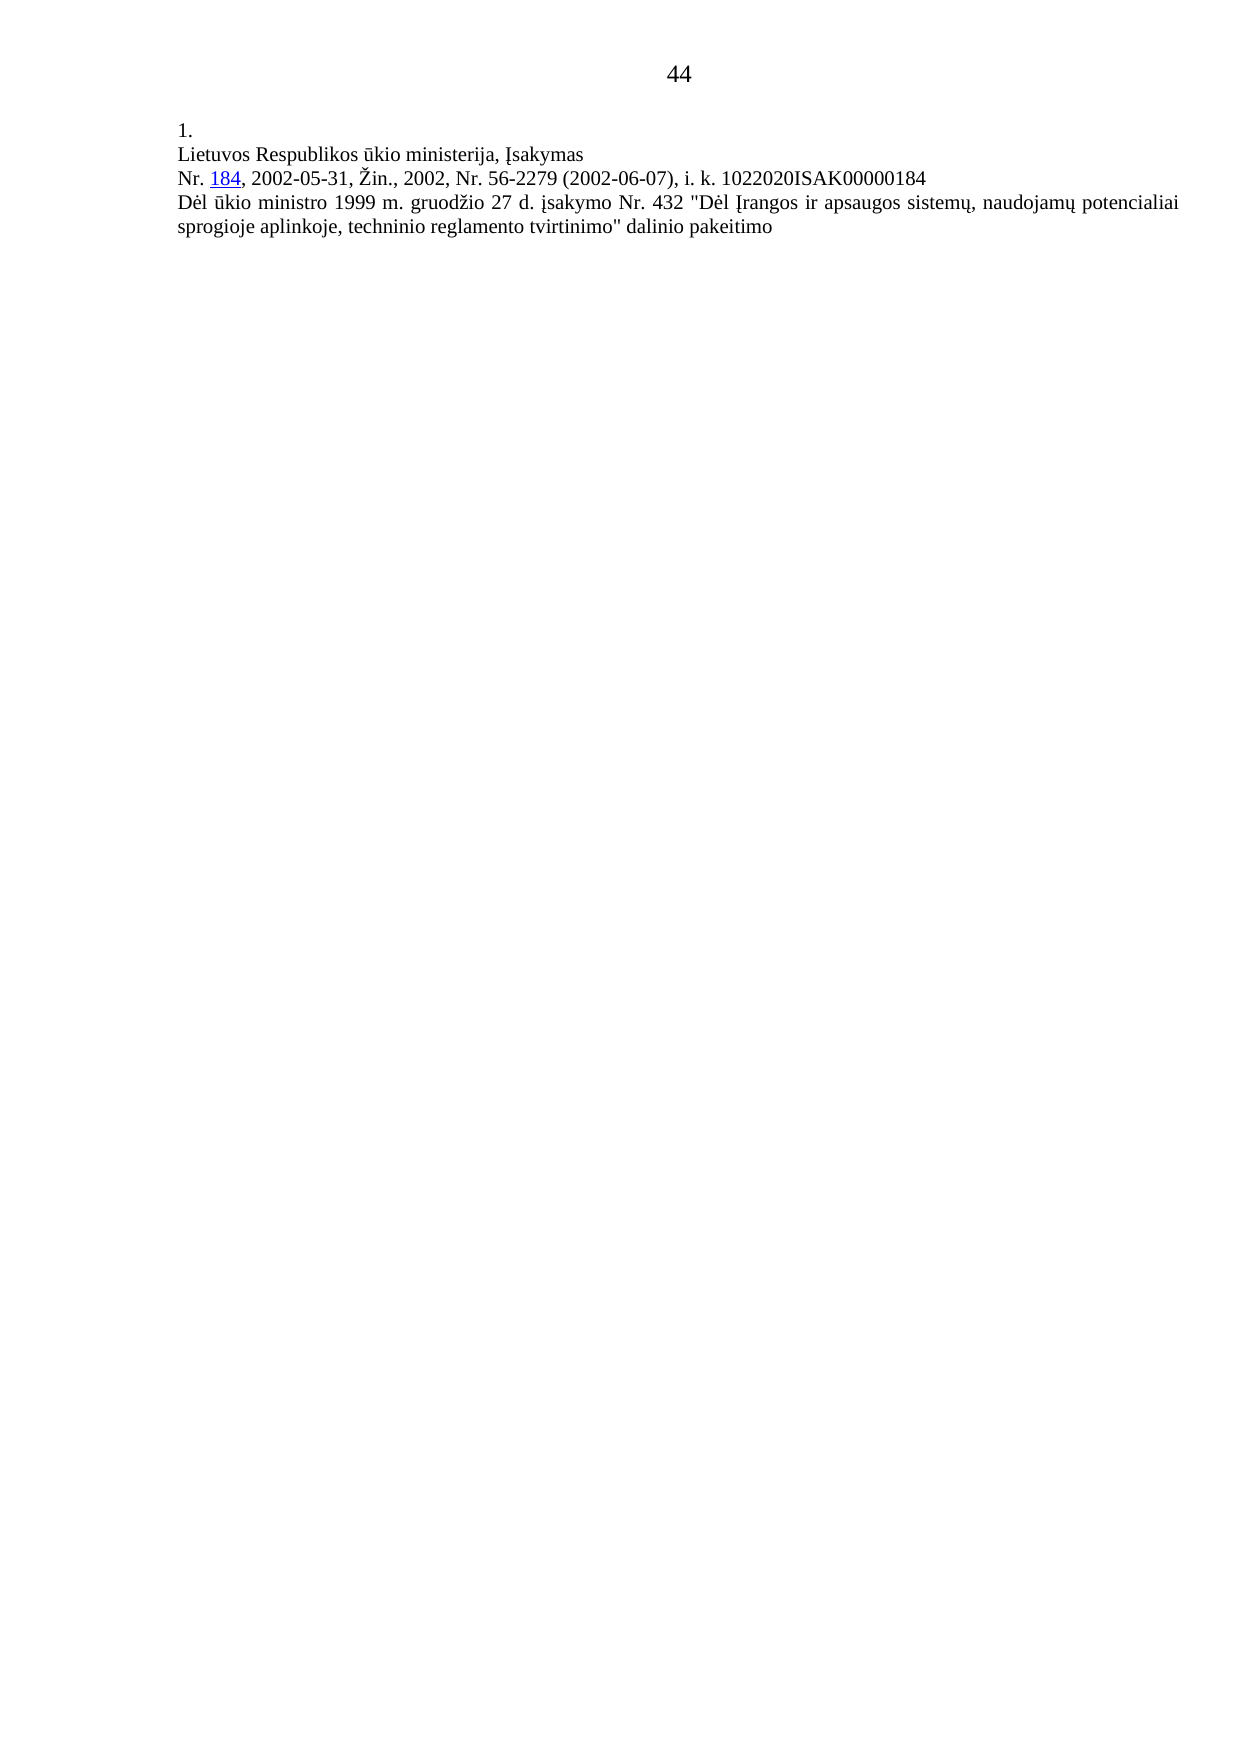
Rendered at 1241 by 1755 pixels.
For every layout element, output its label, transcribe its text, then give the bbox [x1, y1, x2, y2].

text 1. [177, 118, 1181, 142]
text Dėl ūkio ministro 1999 m. gruodžio 27 d. įsakymo Nr. 432 "Dėl Įrangos ir apsaugos sistemų, naudojamų potencialiai sprogioje aplinkoje, techninio reglamento tvirtinimo" dalinio pakeitimo [177, 190, 1181, 238]
text Nr. 184, 2002-05-31, Žin., 2002, Nr. 56-2279 (2002-06-07), i. k. 1022020ISAK00000184 [177, 166, 1181, 190]
text Lietuvos Respublikos ūkio ministerija, Įsakymas [177, 142, 1181, 166]
